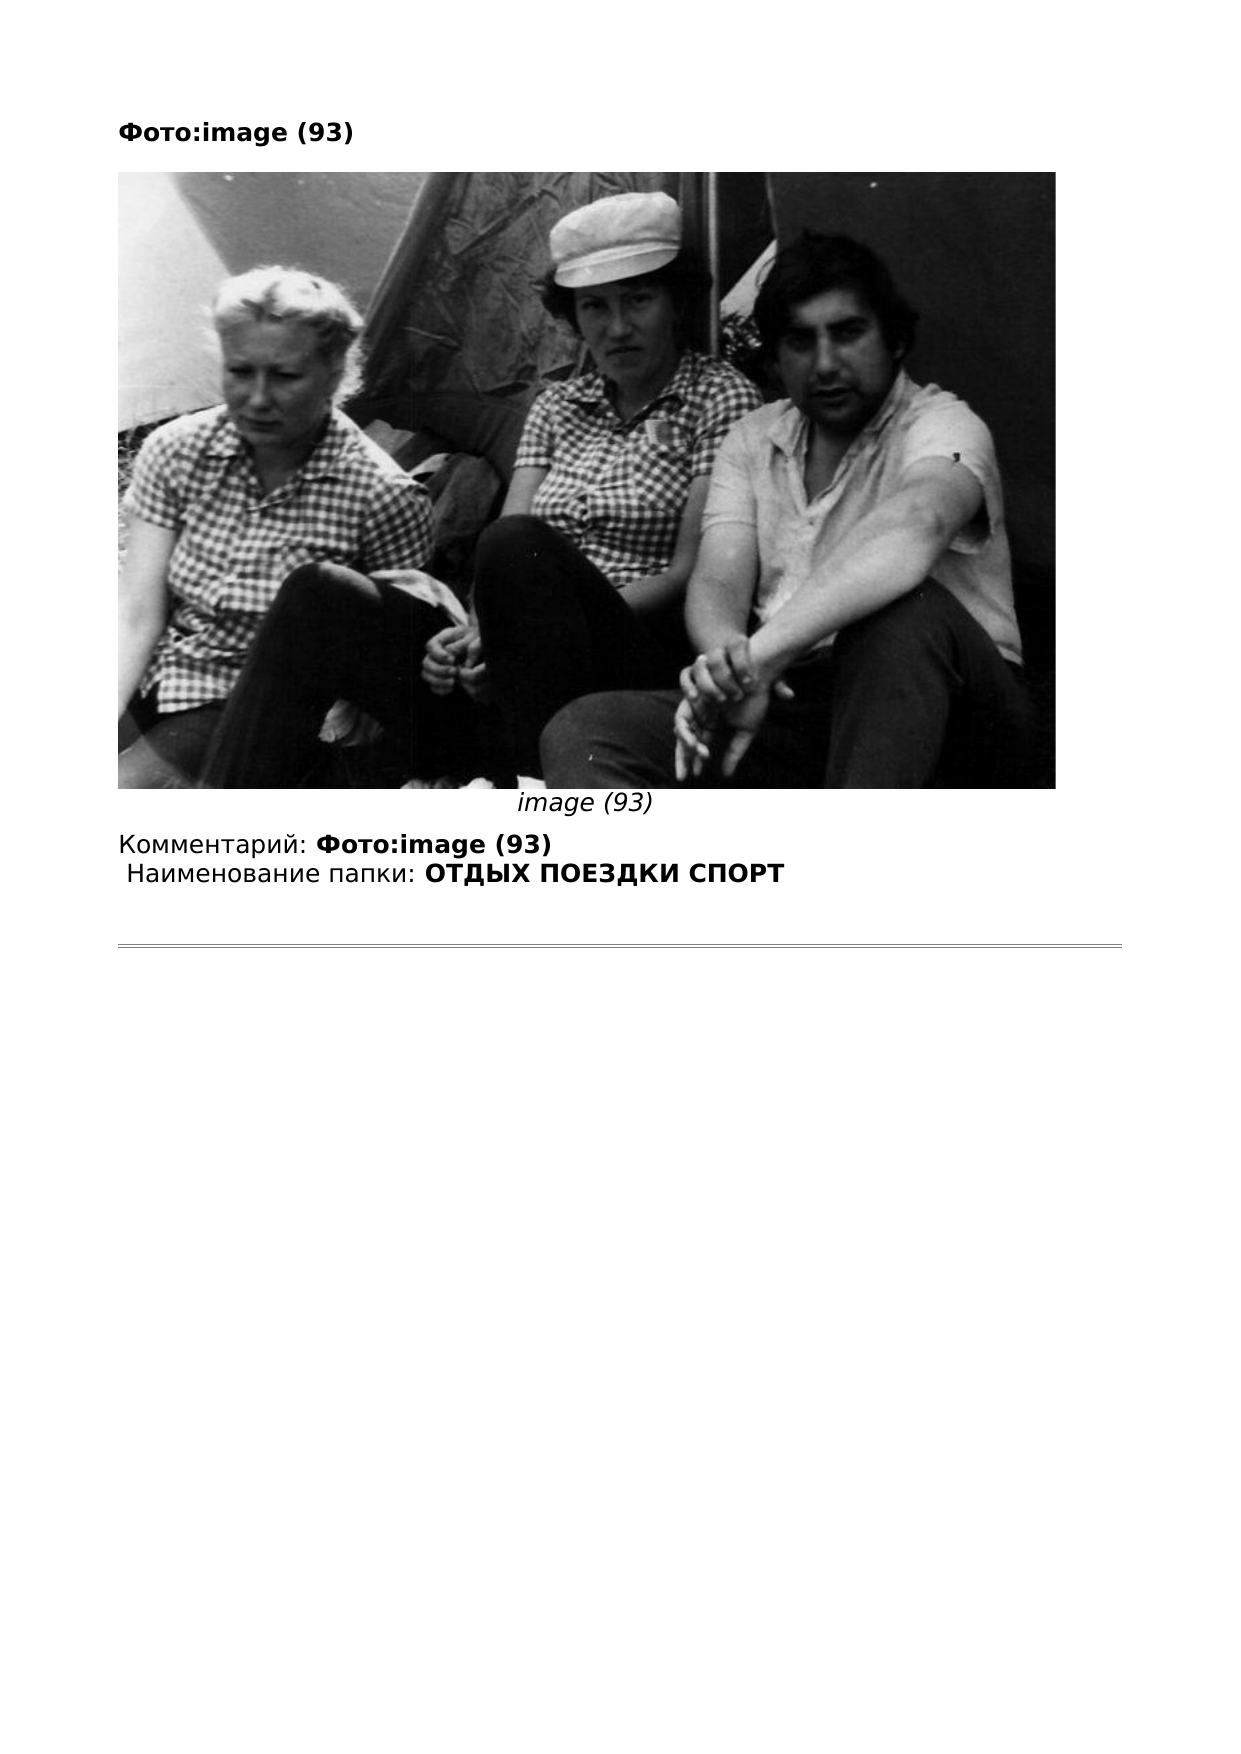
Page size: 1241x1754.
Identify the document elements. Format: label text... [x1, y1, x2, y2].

text image (93) [118, 789, 1056, 817]
subtitle Фото:image (93) [118, 118, 1122, 147]
text Комментарий: Фото:image (93) Наименование папки: ОТДЫХ ПОЕЗДКИ СПОРТ [118, 830, 1122, 917]
picture [118, 172, 1056, 789]
